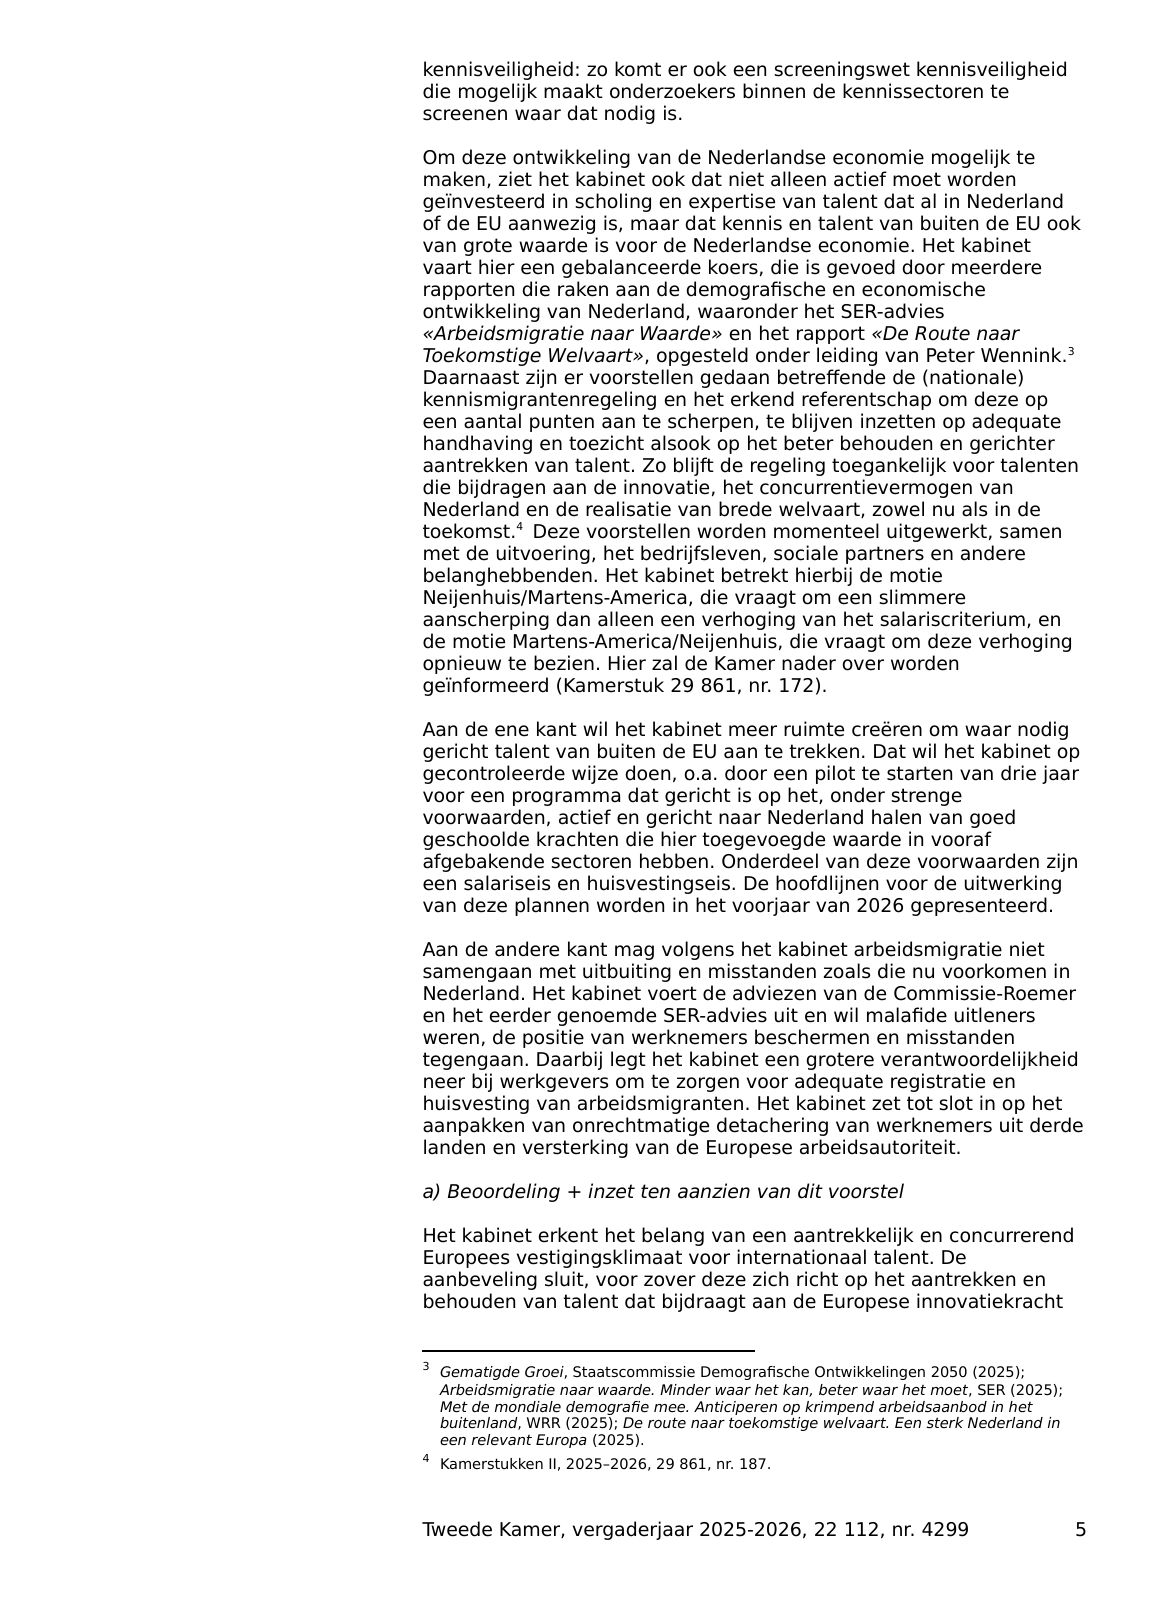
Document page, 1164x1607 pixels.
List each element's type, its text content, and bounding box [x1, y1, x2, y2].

text Gematigde Groei, Staatscommissie Demografische Ontwikkelingen 2050 (2025); Arbeidsmigratie naar waarde. Minder waar het kan, beter waar het moet, SER (2025); Met de mondiale demografie mee. Anticiperen op krimpend arbeidsaanbod in het buitenland, WRR (2025); De route naar toekomstige welvaart. Een sterk Nederland in een relevant Europa (2025). [422, 1360, 1087, 1449]
text Kamerstukken II, 2025–2026, 29 861, nr. 187. [422, 1452, 1087, 1474]
text Om deze ontwikkeling van de Nederlandse economie mogelijk te maken, ziet het kabinet ook dat niet alleen actief moet worden geïnvesteerd in scholing en expertise van talent dat al in Nederland of de EU aanwezig is, maar dat kennis en talent van buiten de EU ook van grote waarde is voor de Nederlandse economie. Het kabinet vaart hier een gebalanceerde koers, die is gevoed door meerdere rapporten die raken aan de demografische en economische ontwikkeling van Nederland, waaronder het SER-advies «Arbeidsmigratie naar Waarde» en het rapport «De Route naar Toekomstige Welvaart», opgesteld onder leiding van Peter Wennink. Daarnaast zijn er voorstellen gedaan betreffende de (nationale) kennismigrantenregeling en het erkend referentschap om deze op een aantal punten aan te scherpen, te blijven inzetten op adequate handhaving en toezicht alsook op het beter behouden en gerichter aantrekken van talent. Zo blijft de regeling toegankelijk voor talenten die bijdragen aan de innovatie, het concurrentievermogen van Nederland en de realisatie van brede welvaart, zowel nu als in de toekomst. Deze voorstellen worden momenteel uitgewerkt, samen met de uitvoering, het bedrijfsleven, sociale partners en andere belanghebbenden. Het kabinet betrekt hierbij de motie Neijenhuis/Martens-America, die vraagt om een slimmere aanscherping dan alleen een verhoging van het salariscriterium, en de motie Martens-America/Neijenhuis, die vraagt om deze verhoging opnieuw te bezien. Hier zal de Kamer nader over worden geïnformeerd (Kamerstuk 29 861, nr. 172). [422, 147, 1087, 697]
text Aan de andere kant mag volgens het kabinet arbeidsmigratie niet samengaan met uitbuiting en misstanden zoals die nu voorkomen in Nederland. Het kabinet voert de adviezen van de Commissie-Roemer en het eerder genoemde SER-advies uit en wil malafide uitleners weren, de positie van werknemers beschermen en misstanden tegengaan. Daarbij legt het kabinet een grotere verantwoordelijkheid neer bij werkgevers om te zorgen voor adequate registratie en huisvesting van arbeidsmigranten. Het kabinet zet tot slot in op het aanpakken van onrechtmatige detachering van werknemers uit derde landen en versterking van de Europese arbeidsautoriteit. [422, 939, 1087, 1159]
text Het kabinet erkent het belang van een aantrekkelijk en concurrerend Europees vestigingsklimaat voor internationaal talent. De aanbeveling sluit, voor zover deze zich richt op het aantrekken en behouden van talent dat bijdraagt aan de Europese innovatiekracht [422, 1225, 1087, 1313]
subtitle a) Beoordeling + inzet ten aanzien van dit voorstel [422, 1181, 1087, 1203]
text Aan de ene kant wil het kabinet meer ruimte creëren om waar nodig gericht talent van buiten de EU aan te trekken. Dat wil het kabinet op gecontroleerde wijze doen, o.a. door een pilot te starten van drie jaar voor een programma dat gericht is op het, onder strenge voorwaarden, actief en gericht naar Nederland halen van goed geschoolde krachten die hier toegevoegde waarde in vooraf afgebakende sectoren hebben. Onderdeel van deze voorwaarden zijn een salariseis en huisvestingseis. De hoofdlijnen voor de uitwerking van deze plannen worden in het voorjaar van 2026 gepresenteerd. [422, 719, 1087, 917]
text kennisveiligheid: zo komt er ook een screeningswet kennisveiligheid die mogelijk maakt onderzoekers binnen de kennissectoren te screenen waar dat nodig is. [422, 59, 1087, 125]
